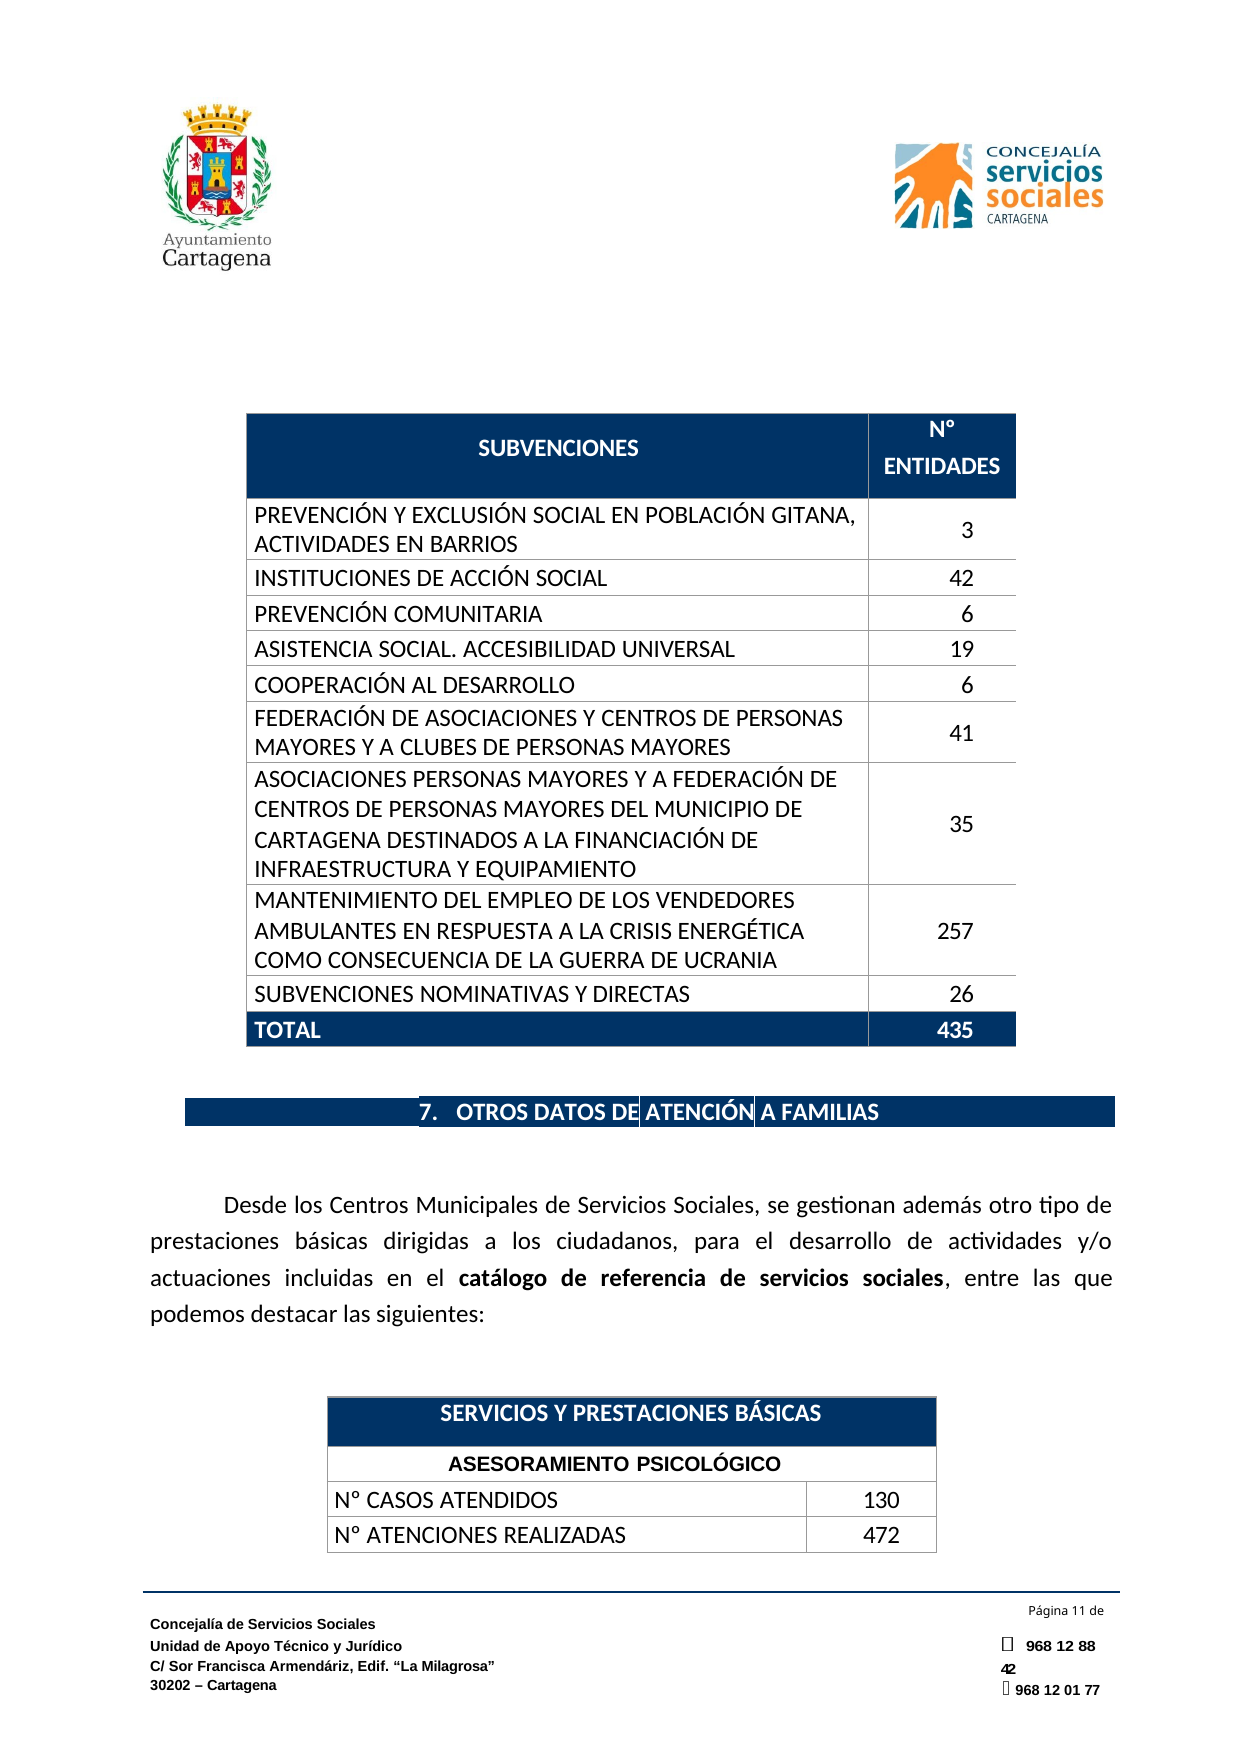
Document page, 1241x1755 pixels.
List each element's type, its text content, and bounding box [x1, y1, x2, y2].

table_cell PREVENCIÓN Y EXCLUSIÓN SOCIAL EN POBLACIÓN GITANA, ACTIVIDADES EN BARRIOS [247, 499, 868, 559]
table_cell Nº ATENCIONES REALIZADAS [328, 1517, 806, 1552]
table_cell MANTENIMIENTO DEL EMPLEO DE LOS VENDEDORES AMBULANTES EN RESPUESTA A LA CRISIS ENERGÉTICA COMO CONSECUENCIA DE LA GUERRA DE UCRANIA [247, 885, 868, 975]
table_cell 42 [869, 560, 1016, 594]
table_cell 130 [807, 1482, 936, 1516]
subtitle 7. OTROS DATOS DE ATENCIÓN A FAMILIAS [184, 1096, 1167, 1127]
table_cell Nº CASOS ATENDIDOS [328, 1482, 806, 1516]
table_cell 257 [869, 885, 1016, 975]
table_header SERVICIOS Y PRESTACIONES BÁSICAS [328, 1398, 936, 1446]
text Desde los Centros Municipales de Servicios Sociales, se gestionan además otro tipo de prestaciones básicas dirigidas a los ciudadanos, para el desarrollo de actividades y/o actuaciones incluidas en el catálogo de referencia de servicios sociales, entre las que podemos destacar las siguientes: [150, 1189, 1113, 1329]
table_cell 472 [807, 1517, 936, 1552]
table_cell PREVENCIÓN COMUNITARIA [247, 596, 868, 630]
table_cell ASESORAMIENTO PSICOLÓGICO [328, 1447, 936, 1481]
table_cell TOTAL [247, 1012, 868, 1046]
table_header SUBVENCIONES [247, 414, 868, 498]
table_cell ASOCIACIONES PERSONAS MAYORES Y A FEDERACIÓN DE CENTROS DE PERSONAS MAYORES DEL MUNICIPIO DE CARTAGENA DESTINADOS A LA FINANCIACIÓN DE INFRAESTRUCTURA Y EQUIPAMIENTO [247, 763, 868, 883]
table_cell 41 [869, 702, 1016, 762]
table_cell 35 [869, 763, 1016, 883]
table_cell FEDERACIÓN DE ASOCIACIONES Y CENTROS DE PERSONAS MAYORES Y A CLUBES DE PERSONAS MAYORES [247, 702, 868, 762]
table_cell COOPERACIÓN AL DESARROLLO [247, 666, 868, 701]
table_cell SUBVENCIONES NOMINATIVAS Y DIRECTAS [247, 976, 868, 1011]
table_cell 6 [869, 666, 1016, 701]
table_cell 26 [869, 976, 1016, 1011]
table_cell ASISTENCIA SOCIAL. ACCESIBILIDAD UNIVERSAL [247, 631, 868, 665]
table_cell 6 [869, 596, 1016, 630]
table_cell 19 [869, 631, 1016, 665]
table_header Nº ENTIDADES [869, 414, 1016, 498]
table_cell 3 [869, 499, 1016, 559]
table_cell 435 [869, 1012, 1016, 1046]
table_cell INSTITUCIONES DE ACCIÓN SOCIAL [247, 560, 868, 594]
